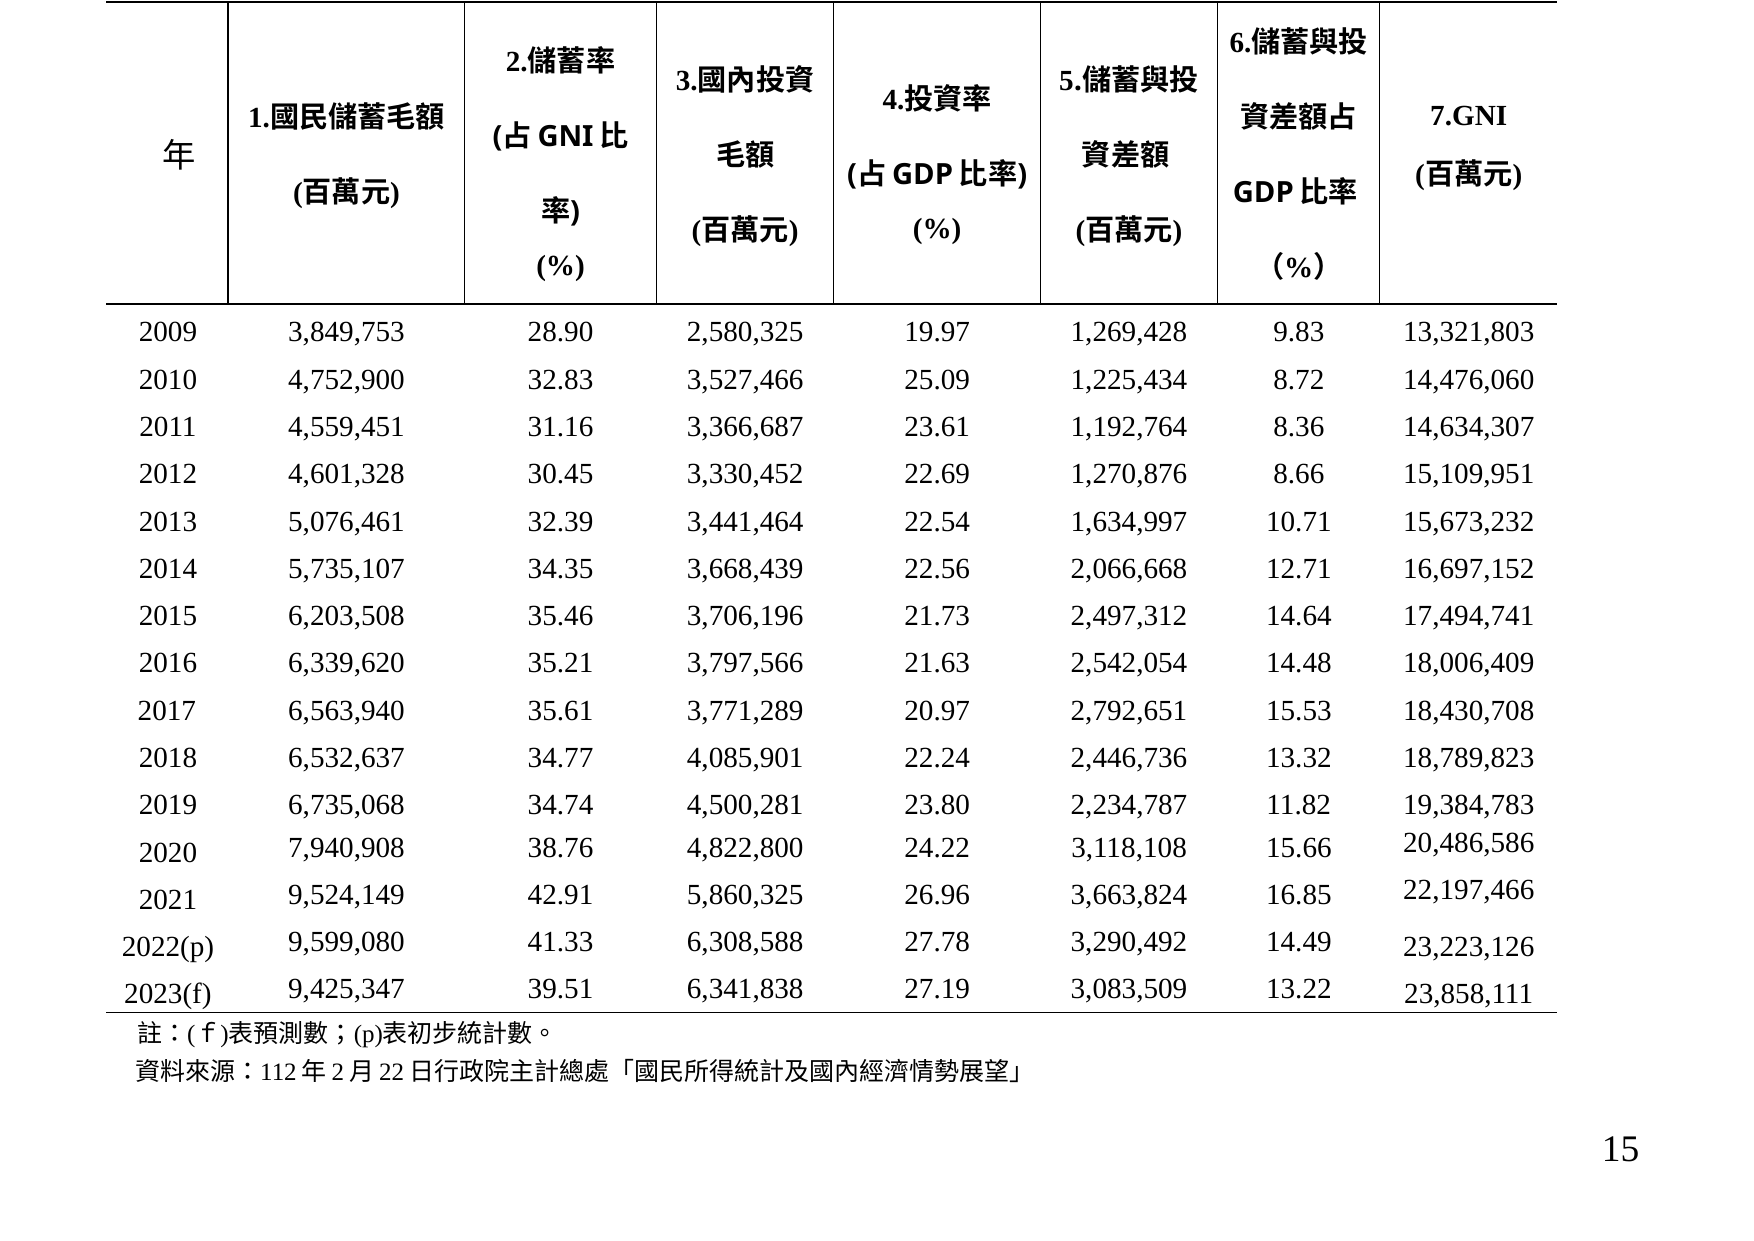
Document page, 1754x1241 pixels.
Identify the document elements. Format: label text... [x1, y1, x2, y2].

table_cell 18,430,708 [1380, 681, 1557, 728]
table_cell 22.54 [834, 492, 1040, 539]
table_cell 3,797,566 [656, 634, 833, 681]
table_cell 24.22 [834, 823, 1040, 870]
table_cell 2010 [106, 350, 228, 397]
table_cell 8.72 [1217, 350, 1380, 397]
table_cell 6,735,068 [228, 776, 464, 823]
table_cell 9.83 [1217, 305, 1380, 350]
table_cell 15.53 [1217, 681, 1380, 728]
table_cell 9,425,347 [228, 965, 464, 1012]
table_cell 18,789,823 [1380, 728, 1557, 776]
table_cell 2,542,054 [1040, 634, 1217, 681]
table_cell 3,083,509 [1040, 965, 1217, 1012]
table_header 7.GNI (百萬元) [1380, 3, 1557, 303]
table_cell 15.66 [1217, 823, 1380, 870]
table_cell 3,118,108 [1040, 823, 1217, 870]
table_cell 6,203,508 [228, 586, 464, 634]
table_cell 16,697,152 [1380, 539, 1557, 586]
table_cell 3,706,196 [656, 586, 833, 634]
table_cell 4,822,800 [656, 823, 833, 870]
table_cell 2,792,651 [1040, 681, 1217, 728]
table_cell 2,446,736 [1040, 728, 1217, 776]
table_cell 19.97 [834, 305, 1040, 350]
table_cell 3,668,439 [656, 539, 833, 586]
table_cell 22.56 [834, 539, 1040, 586]
table_cell 2019 [106, 776, 228, 823]
table_cell 7,940,908 [228, 823, 464, 870]
table_cell 34.35 [464, 539, 656, 586]
table_cell 23,223,126 [1380, 918, 1557, 965]
table_cell 6,339,620 [228, 634, 464, 681]
table_cell 39.51 [464, 965, 656, 1012]
table_cell 26.96 [834, 870, 1040, 917]
table_cell 6,341,838 [656, 965, 833, 1012]
table_cell 35.46 [464, 586, 656, 634]
table_cell [1557, 870, 1639, 917]
table_cell 15,109,951 [1380, 445, 1557, 492]
table_cell 2021 [106, 870, 228, 917]
table_cell 2012 [106, 445, 228, 492]
table_cell 13,321,803 [1380, 305, 1557, 350]
table_cell [1557, 397, 1639, 444]
table_cell 9,599,080 [228, 918, 464, 965]
table_cell [1557, 965, 1639, 1012]
table_cell 2022(p) [106, 918, 228, 965]
table_cell 5,735,107 [228, 539, 464, 586]
table_cell 31.16 [464, 397, 656, 444]
table_header [1557, 1, 1639, 303]
table_cell 23.61 [834, 397, 1040, 444]
table_cell 2011 [106, 397, 228, 444]
table_header 3.國內投資毛額 (百萬元) [657, 3, 833, 303]
table_cell 41.33 [464, 918, 656, 965]
table_cell [1557, 492, 1639, 539]
table_cell 20.97 [834, 681, 1040, 728]
table_cell 4,500,281 [656, 776, 833, 823]
table_cell 18,006,409 [1380, 634, 1557, 681]
table_cell 34.74 [464, 776, 656, 823]
table_cell 6,563,940 [228, 681, 464, 728]
table_cell 22.69 [834, 445, 1040, 492]
table_cell 10.71 [1217, 492, 1380, 539]
table_cell 8.36 [1217, 397, 1380, 444]
table_header 4.投資率 (占GDP比率) (%) [834, 3, 1040, 303]
table_header 1.國民儲蓄毛額 (百萬元) [229, 3, 464, 303]
table_cell 27.19 [834, 965, 1040, 1012]
table_cell 13.22 [1217, 965, 1380, 1012]
table_cell 註：(ｆ)表預測數；(p)表初步統計數。 資料來源：112年2月22日行政院主計總處「國民所得統計及國內經濟情勢展望」 [132, 1012, 1639, 1088]
table_cell 32.83 [464, 350, 656, 397]
table_cell 23,858,111 [1380, 965, 1557, 1012]
table_cell 2016 [106, 634, 228, 681]
table_cell 3,527,466 [656, 350, 833, 397]
table_cell [1557, 918, 1639, 965]
table_cell 14.48 [1217, 634, 1380, 681]
table_cell 21.63 [834, 634, 1040, 681]
table_cell 4,752,900 [228, 350, 464, 397]
table_cell 14,634,307 [1380, 397, 1557, 444]
table_cell 4,085,901 [656, 728, 833, 776]
table_cell 2,497,312 [1040, 586, 1217, 634]
table_cell [1557, 445, 1639, 492]
table_cell 28.90 [464, 305, 656, 350]
table_cell 1,634,997 [1040, 492, 1217, 539]
table_cell 3,366,687 [656, 397, 833, 444]
table_cell [105, 1013, 132, 1088]
table_cell 38.76 [464, 823, 656, 870]
table_cell [1557, 303, 1639, 350]
table_cell 21.73 [834, 586, 1040, 634]
table_header 5.儲蓄與投資差額 (百萬元) [1041, 3, 1217, 303]
table_cell [1557, 539, 1639, 586]
table_cell 1,192,764 [1040, 397, 1217, 444]
table_cell 3,330,452 [656, 445, 833, 492]
table_cell 4,559,451 [228, 397, 464, 444]
table_cell 3,290,492 [1040, 918, 1217, 965]
table_cell 15,673,232 [1380, 492, 1557, 539]
table_cell 2018 [106, 728, 228, 776]
table_cell 2017 [106, 681, 228, 728]
table_cell 1,269,428 [1040, 305, 1217, 350]
table_header 年 [106, 3, 227, 303]
table_cell 4,601,328 [228, 445, 464, 492]
table_cell [1557, 823, 1639, 870]
table_cell 5,860,325 [656, 870, 833, 917]
table_header 6.儲蓄與投資差額占GDP比率 （%） [1218, 3, 1379, 303]
table_cell [1557, 681, 1639, 728]
table_cell 23.80 [834, 776, 1040, 823]
table_cell 2023(f) [106, 965, 228, 1012]
table_cell 32.39 [464, 492, 656, 539]
table_cell 14.64 [1217, 586, 1380, 634]
table_cell 2,580,325 [656, 305, 833, 350]
table_cell 14.49 [1217, 918, 1380, 965]
table_cell 2014 [106, 539, 228, 586]
table_cell 35.61 [464, 681, 656, 728]
table_cell [1557, 728, 1639, 776]
table_cell 17,494,741 [1380, 586, 1557, 634]
table_cell 19,384,783 [1380, 776, 1557, 823]
table_cell 2020 [106, 823, 228, 870]
table_cell 2013 [106, 492, 228, 539]
table_cell 22,197,466 [1380, 870, 1557, 917]
table_cell 8.66 [1217, 445, 1380, 492]
table_cell 6,308,588 [656, 918, 833, 965]
table_cell 14,476,060 [1380, 350, 1557, 397]
table_cell 16.85 [1217, 870, 1380, 917]
table_cell [1557, 350, 1639, 397]
table_cell 12.71 [1217, 539, 1380, 586]
table_cell 42.91 [464, 870, 656, 917]
table_cell 2009 [106, 305, 228, 350]
table_cell 11.82 [1217, 776, 1380, 823]
table_cell 34.77 [464, 728, 656, 776]
table_cell 22.24 [834, 728, 1040, 776]
table_cell 25.09 [834, 350, 1040, 397]
table_cell 5,076,461 [228, 492, 464, 539]
table_cell 27.78 [834, 918, 1040, 965]
table_cell 3,849,753 [228, 305, 464, 350]
table_cell 1,225,434 [1040, 350, 1217, 397]
table_cell 9,524,149 [228, 870, 464, 917]
table_cell 20,486,586 [1380, 823, 1557, 870]
table_cell 3,663,824 [1040, 870, 1217, 917]
table_cell 2015 [106, 586, 228, 634]
table_cell 2,234,787 [1040, 776, 1217, 823]
table_cell 35.21 [464, 634, 656, 681]
table_cell [1557, 634, 1639, 681]
table_cell 3,441,464 [656, 492, 833, 539]
table_cell 30.45 [464, 445, 656, 492]
table_cell 2,066,668 [1040, 539, 1217, 586]
table_cell [1557, 776, 1639, 823]
table_cell 1,270,876 [1040, 445, 1217, 492]
table_cell 6,532,637 [228, 728, 464, 776]
table_cell [1557, 586, 1639, 634]
table_cell 13.32 [1217, 728, 1380, 776]
table_header 2.儲蓄率 (占GNI比率) (%) [465, 3, 656, 303]
table_cell 3,771,289 [656, 681, 833, 728]
